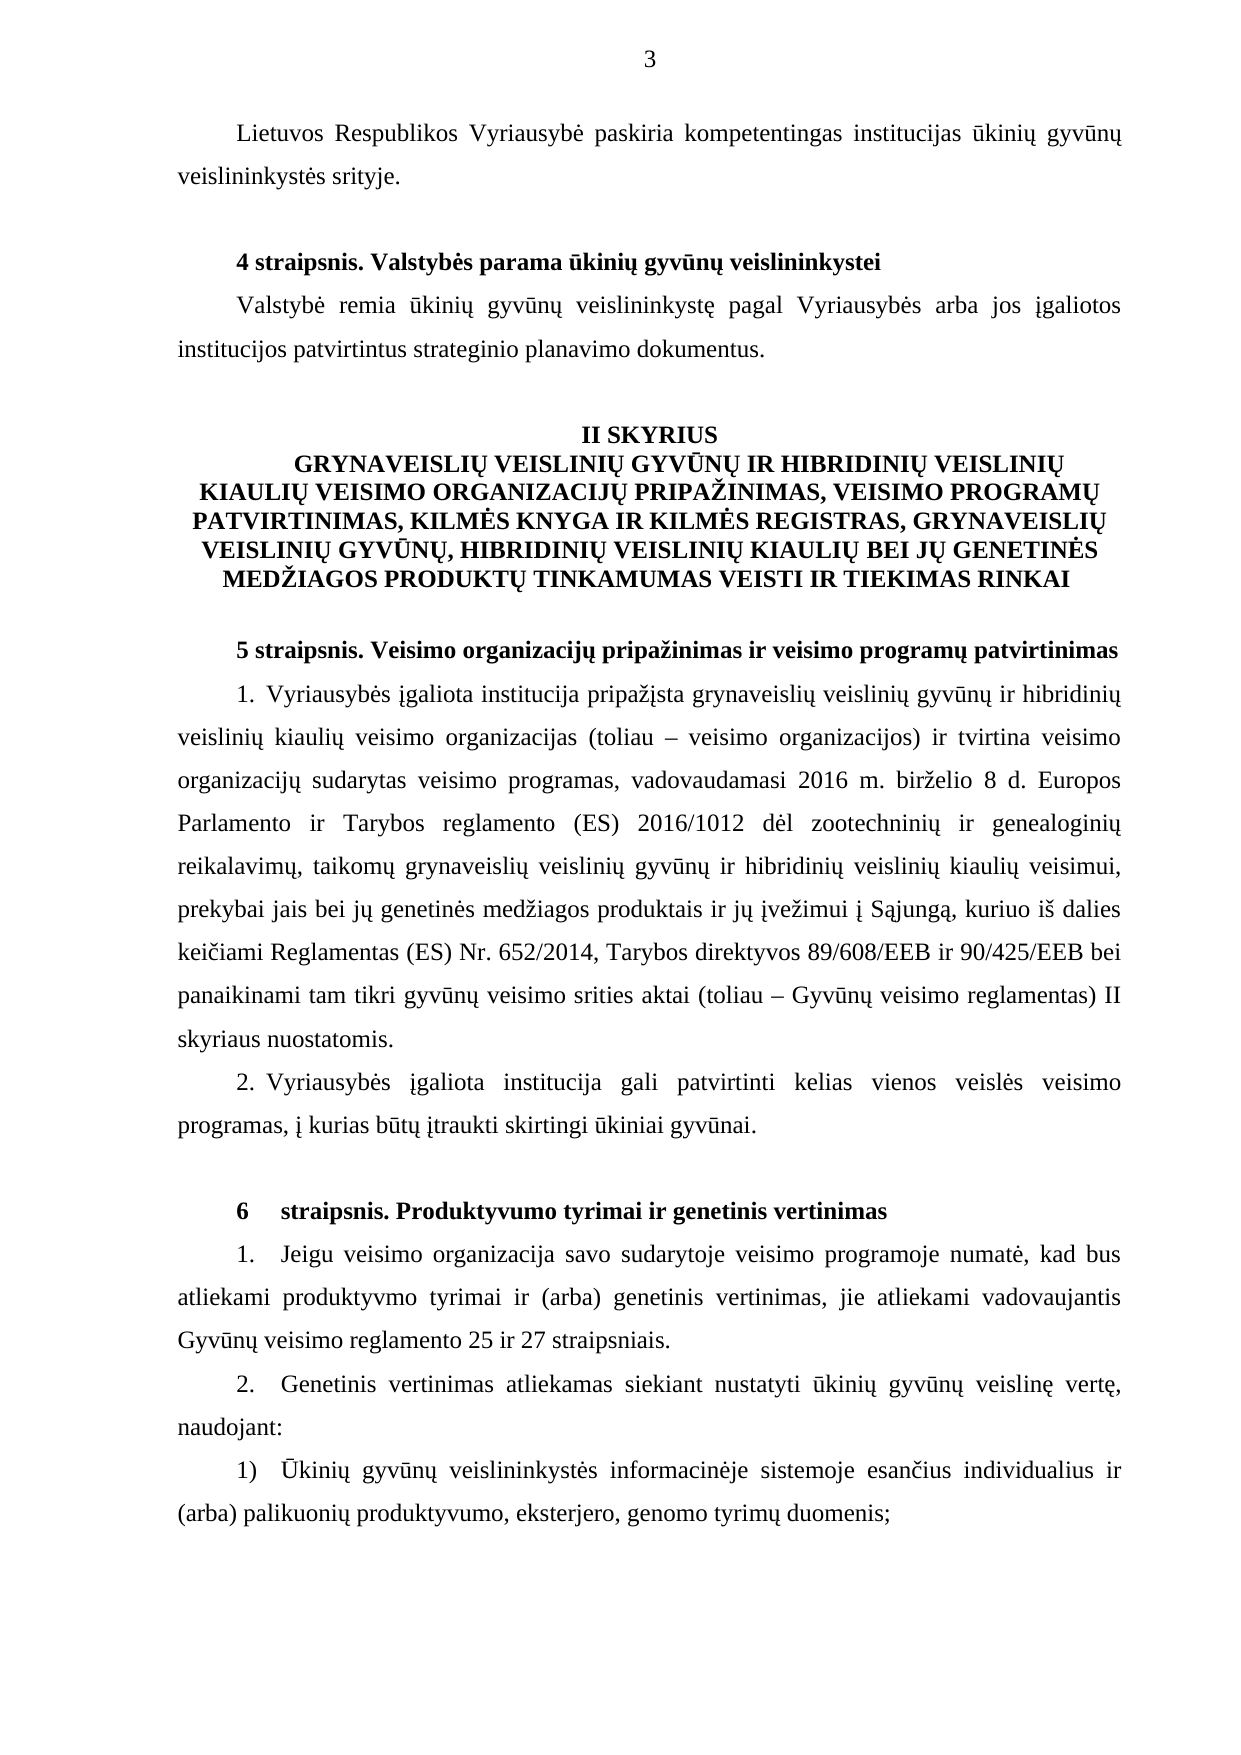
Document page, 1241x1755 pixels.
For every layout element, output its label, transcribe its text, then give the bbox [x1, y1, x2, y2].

text 1) Ūkinių gyvūnų veislininkystės informacinėje sistemoje esančius individualius ir (arba) palikuonių produktyvumo, eksterjero, genomo tyrimų duomenis; [177, 1455, 1122, 1527]
text Lietuvos Respublikos Vyriausybė paskiria kompetentingas institucijas ūkinių gyvūnų veislininkystės srityje. [177, 118, 1122, 190]
text 1. Vyriausybės įgaliota institucija pripažįsta grynaveislių veislinių gyvūnų ir hibridinių veislinių kiaulių veisimo organizacijas (toliau – veisimo organizacijos) ir tvirtina veisimo organizacijų sudarytas veisimo programas, vadovaudamasi 2016 m. birželio 8 d. Europos Parlamento ir Tarybos reglamento (ES) 2016/1012 dėl zootechninių ir genealoginių reikalavimų, taikomų grynaveislių veislinių gyvūnų ir hibridinių veislinių kiaulių veisimui, prekybai jais bei jų genetinės medžiagos produktais ir jų įvežimui į Sąjungą, kuriuo iš dalies keičiami Reglamentas (ES) Nr. 652/2014, Tarybos direktyvos 89/608/EEB ir 90/425/EEB bei panaikinami tam tikri gyvūnų veisimo srities aktai (toliau – Gyvūnų veisimo reglamentas) II skyriaus nuostatomis. [177, 679, 1122, 1052]
text 4 straipsnis. Valstybės parama ūkinių gyvūnų veislininkystei [177, 247, 1122, 276]
text Valstybė remia ūkinių gyvūnų veislininkystę pagal Vyriausybės arba jos įgaliotos institucijos patvirtintus strateginio planavimo dokumentus. [177, 291, 1122, 362]
text 2. Vyriausybės įgaliota institucija gali patvirtinti kelias vienos veislės veisimo programas, į kurias būtų įtraukti skirtingi ūkiniai gyvūnai. [177, 1067, 1122, 1139]
text 2. Genetinis vertinimas atliekamas siekiant nustatyti ūkinių gyvūnų veislinę vertę, naudojant: [177, 1369, 1122, 1441]
text 6 straipsnis. Produktyvumo tyrimai ir genetinis vertinimas [177, 1196, 1122, 1225]
text 1. Jeigu veisimo organizacija savo sudarytoje veisimo programoje numatė, kad bus atliekami produktyvmo tyrimai ir (arba) genetinis vertinimas, jie atliekami vadovaujantis Gyvūnų veisimo reglamento 25 ir 27 straipsniais. [177, 1239, 1122, 1354]
text II SKYRIUS [177, 420, 1122, 449]
text GRYNAVEISLIŲ VEISLINIŲ GYVŪNŲ IR HIBRIDINIŲ VEISLINIŲ KIAULIŲ VEISIMO ORGANIZACIJŲ PRIPAŽINIMAS, VEISIMO PROGRAMŲ PATVIRTINIMAS, KILMĖS KNYGA IR KILMĖS REGISTRAS, GRYNAVEISLIŲ VEISLINIŲ GYVŪNŲ, HIBRIDINIŲ VEISLINIŲ KIAULIŲ BEI JŲ GENETINĖS MEDŽIAGOS PRODUKTŲ TINKAMUMAS VEISTI IR TIEKIMAS RINKAI [177, 449, 1122, 592]
text 5 straipsnis. Veisimo organizacijų pripažinimas ir veisimo programų patvirtinimas [177, 636, 1122, 664]
